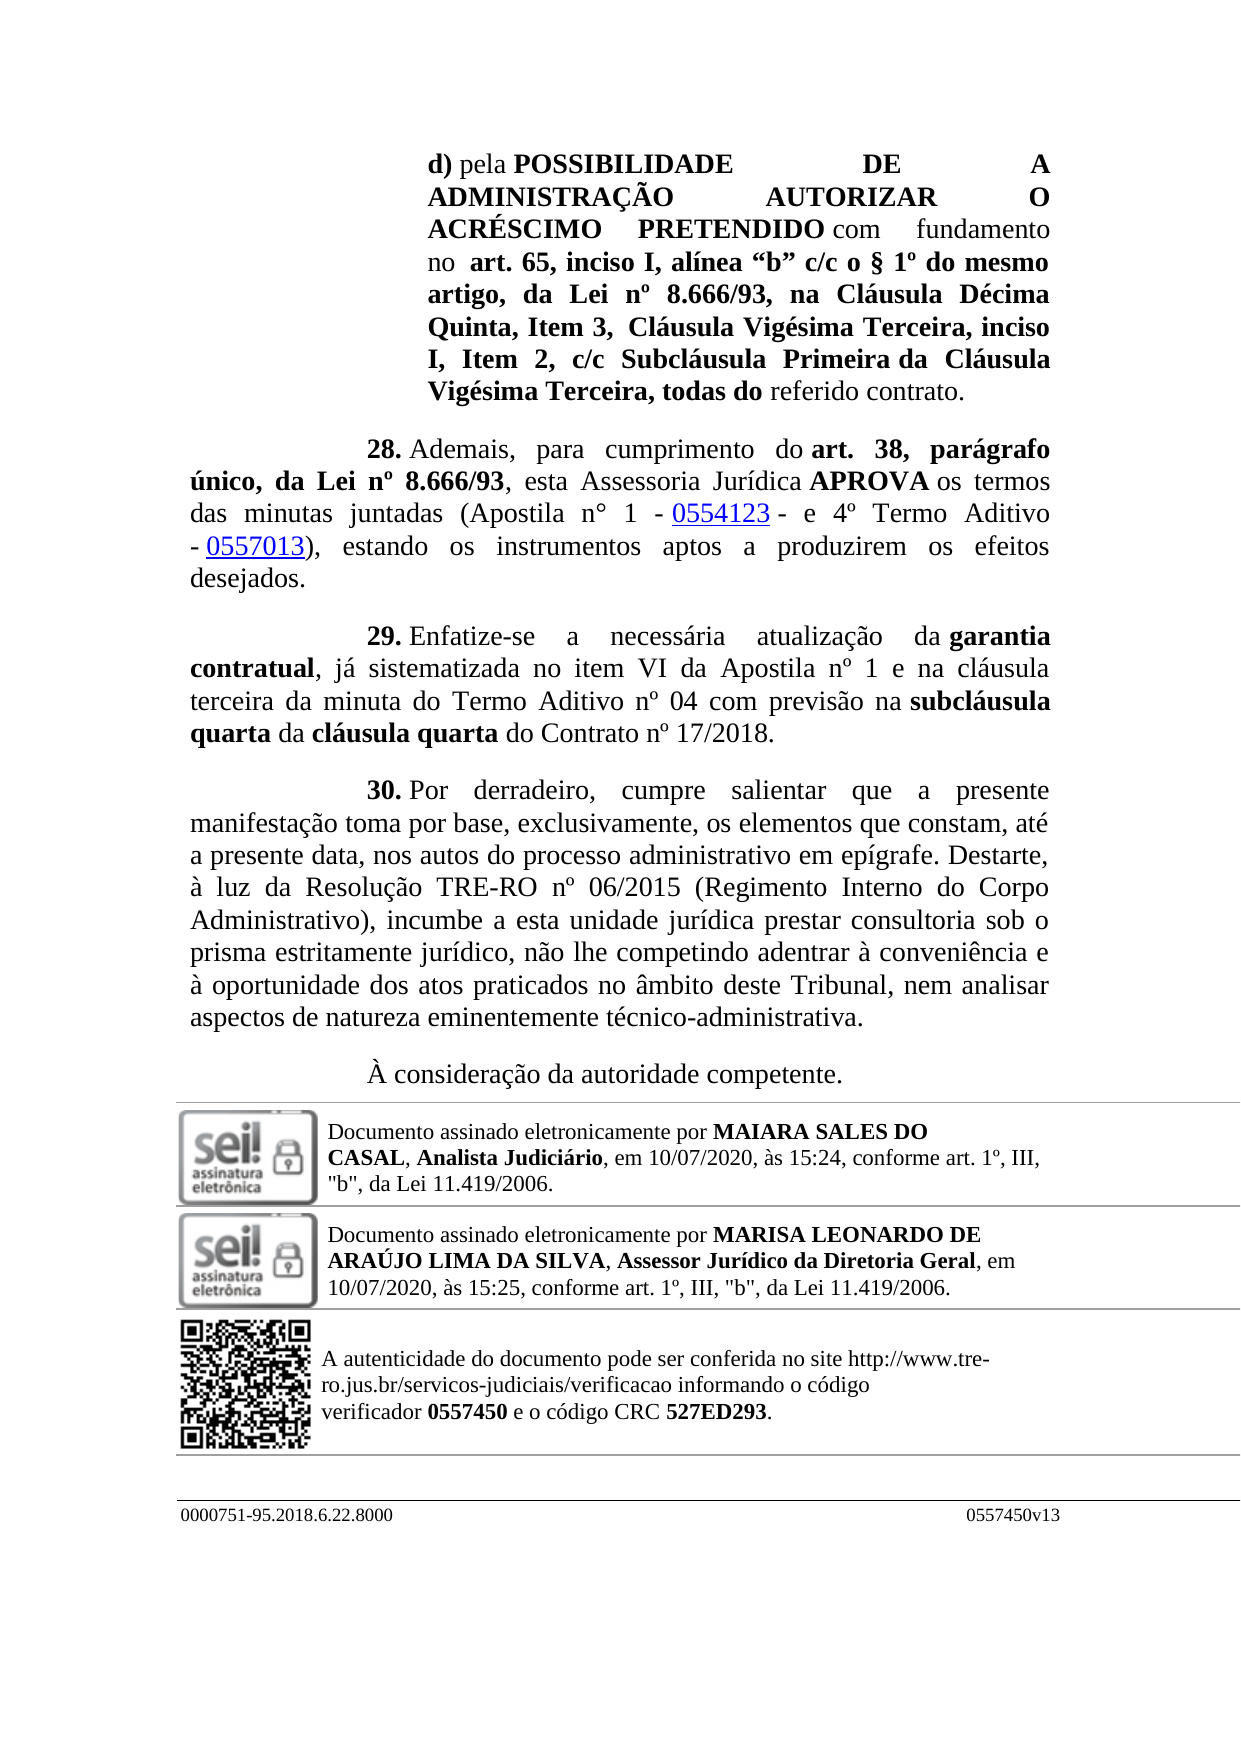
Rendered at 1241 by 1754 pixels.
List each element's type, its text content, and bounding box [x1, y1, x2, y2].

table_header A autenticidade do documento pode ser conferida no site http://www.tre-ro.jus.br/servicos-judiciais/verificacao informando o código verificador 0557450 e o código CRC 527ED293. [319, 1316, 1063, 1453]
text 28. Ademais, para cumprimento do art. 38, parágrafo único, da Lei nº 8.666/93, esta Assessoria Jurídica APROVA os termos das minutas juntadas (Apostila n° 1 - 0554123 - e 4º Termo Aditivo - 0557013), estando os instrumentos aptos a produzirem os efeitos desejados. [190, 432, 1051, 594]
text 29. Enfatize-se a necessária atualização da garantia contratual, já sistematizada no item VI da Apostila nº 1 e na cláusula terceira da minuta do Termo Aditivo nº 04 com previsão na subcláusula quarta da cláusula quarta do Contrato nº 17/2018. [190, 619, 1051, 748]
table_header Documento assinado eletronicamente por MARISA LEONARDO DE ARAÚJO LIMA DA SILVA, Assessor Jurídico da Diretoria Geral, em 10/07/2020, às 15:25, conforme art. 1º, III, "b", da Lei 11.419/2006. [326, 1213, 1063, 1308]
table_header 0000751-95.2018.6.22.8000 [177, 1501, 620, 1528]
table_header [177, 1109, 326, 1205]
table_header Documento assinado eletronicamente por MAIARA SALES DO CASAL, Analista Judiciário, em 10/07/2020, às 15:24, conforme art. 1º, III, "b", da Lei 11.419/2006. [326, 1109, 1063, 1205]
table_header 0557450v13 [620, 1501, 1063, 1528]
text d) pela POSSIBILIDADE DE A ADMINISTRAÇÃO AUTORIZAR O ACRÉSCIMO PRETENDIDO com fundamento no art. 65, inciso I, alínea “b” c/c o § 1º do mesmo artigo, da Lei nº 8.666/93, na Cláusula Décima Quinta, Item 3, Cláusula Vigésima Terceira, inciso I, Item 2, c/c Subcláusula Primeira da Cláusula Vigésima Terceira, todas do referido contrato. [427, 148, 1051, 407]
text À consideração da autoridade competente. [190, 1057, 1051, 1090]
table_header [318, 1213, 326, 1308]
table_header [177, 1316, 319, 1453]
text 30. Por derradeiro, cumpre salientar que a presente manifestação toma por base, exclusivamente, os elementos que constam, até a presente data, nos autos do processo administrativo em epígrafe. Destarte, à luz da Resolução TRE-RO nº 06/2015 (Regimento Interno do Corpo Administrativo), incumbe a esta unidade jurídica prestar consultoria sob o prisma estritamente jurídico, não lhe competindo adentrar à conveniência e à oportunidade dos atos praticados no âmbito deste Tribunal, nem analisar aspectos de natureza eminentemente técnico-administrativa. [190, 773, 1051, 1032]
